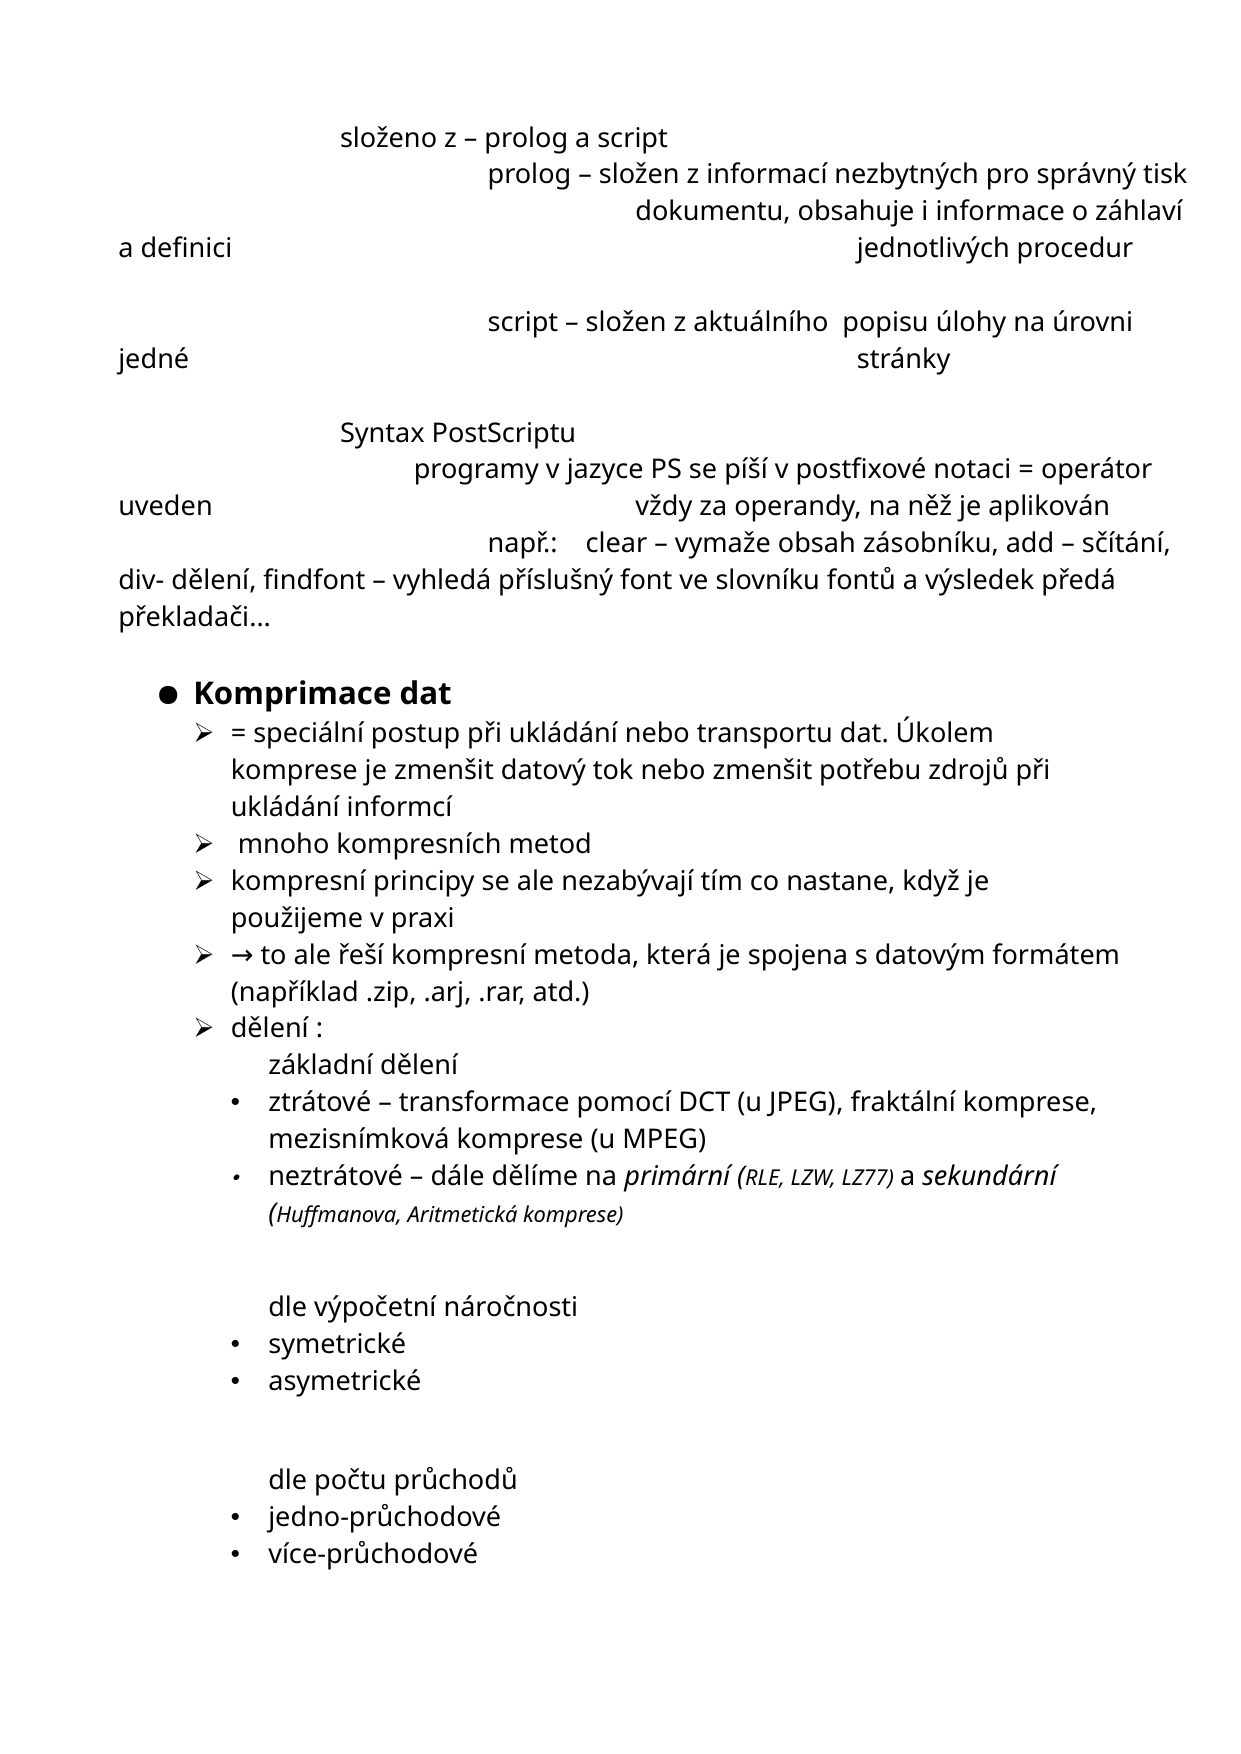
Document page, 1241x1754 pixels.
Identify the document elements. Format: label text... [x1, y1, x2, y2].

list jedno-průchodové [231, 1497, 1122, 1534]
list např.: clear – vymaže obsah zásobníku, add – sčítání, div- dělení, findfont – vyhledá příslušný font ve slovníku fontů a výsledek předá překladači... [118, 524, 1193, 634]
list základní dělení [231, 1046, 1122, 1083]
list více-průchodové [231, 1534, 1122, 1571]
list mnoho kompresních metod [193, 824, 1122, 861]
list asymetrické [231, 1361, 1122, 1398]
text prolog – složen z informací nezbytných pro správný tisk dokumentu, obsahuje i informace o záhlaví a definici jednotlivých procedur [118, 155, 1193, 266]
list ztrátové – transformace pomocí DCT (u JPEG), fraktální komprese, mezisnímková komprese (u MPEG) [231, 1083, 1122, 1156]
list dle počtu průchodů [231, 1461, 1122, 1497]
list neztrátové – dále dělíme na primární (RLE, LZW, LZ77) a sekundární (Huffmanova, Aritmetická komprese) [231, 1156, 1122, 1230]
text Syntax PostScriptu [118, 413, 1193, 450]
list symetrické [231, 1324, 1122, 1361]
text script – složen z aktuálního popisu úlohy na úrovni jedné stránky [118, 302, 1193, 376]
text programy v jazyce PS se píší v postfixové notaci = operátor uveden vždy za operandy, na něž je aplikován [118, 450, 1193, 524]
list kompresní principy se ale nezabývají tím co nastane, když je použijeme v praxi [193, 861, 1122, 935]
list Komprimace dat [156, 671, 1122, 714]
text složeno z – prolog a script [118, 118, 1193, 155]
list = speciální postup při ukládání nebo transportu dat. Úkolem komprese je zmenšit datový tok nebo zmenšit potřebu zdrojů při ukládání informcí [193, 714, 1122, 824]
list → to ale řeší kompresní metoda, která je spojena s datovým formátem (například .zip, .arj, .rar, atd.) [193, 935, 1122, 1009]
list dělení : [193, 1009, 1122, 1046]
list dle výpočetní náročnosti [231, 1288, 1122, 1324]
